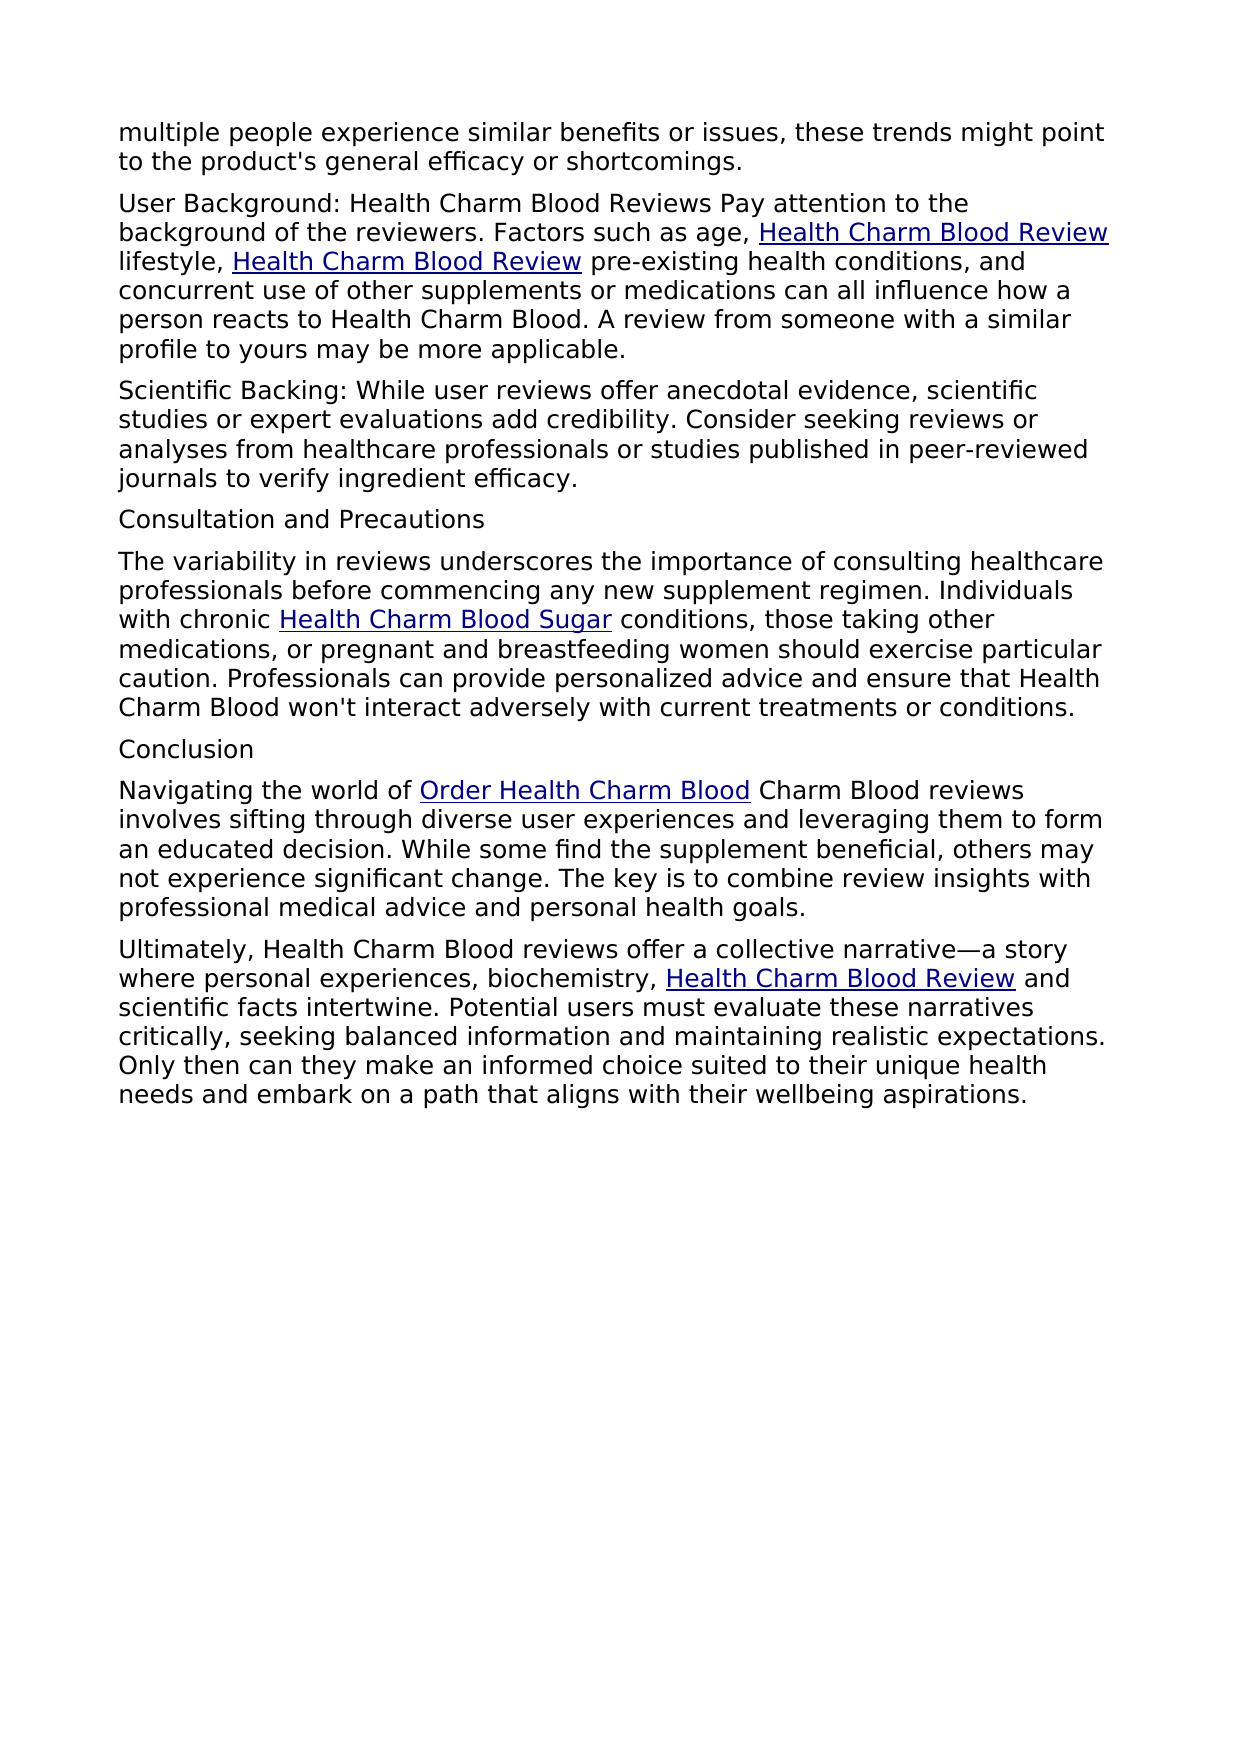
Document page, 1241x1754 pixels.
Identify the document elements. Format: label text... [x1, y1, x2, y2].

text Consultation and Precautions [118, 506, 1122, 535]
text Ultimately, Health Charm Blood reviews offer a collective narrative—a story where personal experiences, biochemistry, Health Charm Blood Review and scientific facts intertwine. Potential users must evaluate these narratives critically, seeking balanced information and maintaining realistic expectations. Only then can they make an informed choice suited to their unique health needs and embark on a path that aligns with their wellbeing aspirations. [118, 935, 1122, 1110]
text The variability in reviews underscores the importance of consulting healthcare professionals before commencing any new supplement regimen. Individuals with chronic Health Charm Blood Sugar conditions, those taking other medications, or pregnant and breastfeeding women should exercise particular caution. Professionals can provide personalized advice and ensure that Health Charm Blood won't interact adversely with current treatments or conditions. [118, 547, 1122, 722]
text Navigating the world of Order Health Charm Blood Charm Blood reviews involves sifting through diverse user experiences and leveraging them to form an educated decision. While some find the supplement beneficial, others may not experience significant change. The key is to combine review insights with professional medical advice and personal health goals. [118, 776, 1122, 922]
text Conclusion [118, 735, 1122, 764]
text Scientific Backing: While user reviews offer anecdotal evidence, scientific studies or expert evaluations add credibility. Consider seeking reviews or analyses from healthcare professionals or studies published in peer-reviewed journals to verify ingredient efficacy. [118, 376, 1122, 493]
text User Background: Health Charm Blood Reviews Pay attention to the background of the reviewers. Factors such as age, Health Charm Blood Review lifestyle, Health Charm Blood Review pre-existing health conditions, and concurrent use of other supplements or medications can all influence how a person reacts to Health Charm Blood. A review from someone with a similar profile to yours may be more applicable. [118, 189, 1122, 364]
text multiple people experience similar benefits or issues, these trends might point to the product's general efficacy or shortcomings. [118, 118, 1122, 176]
